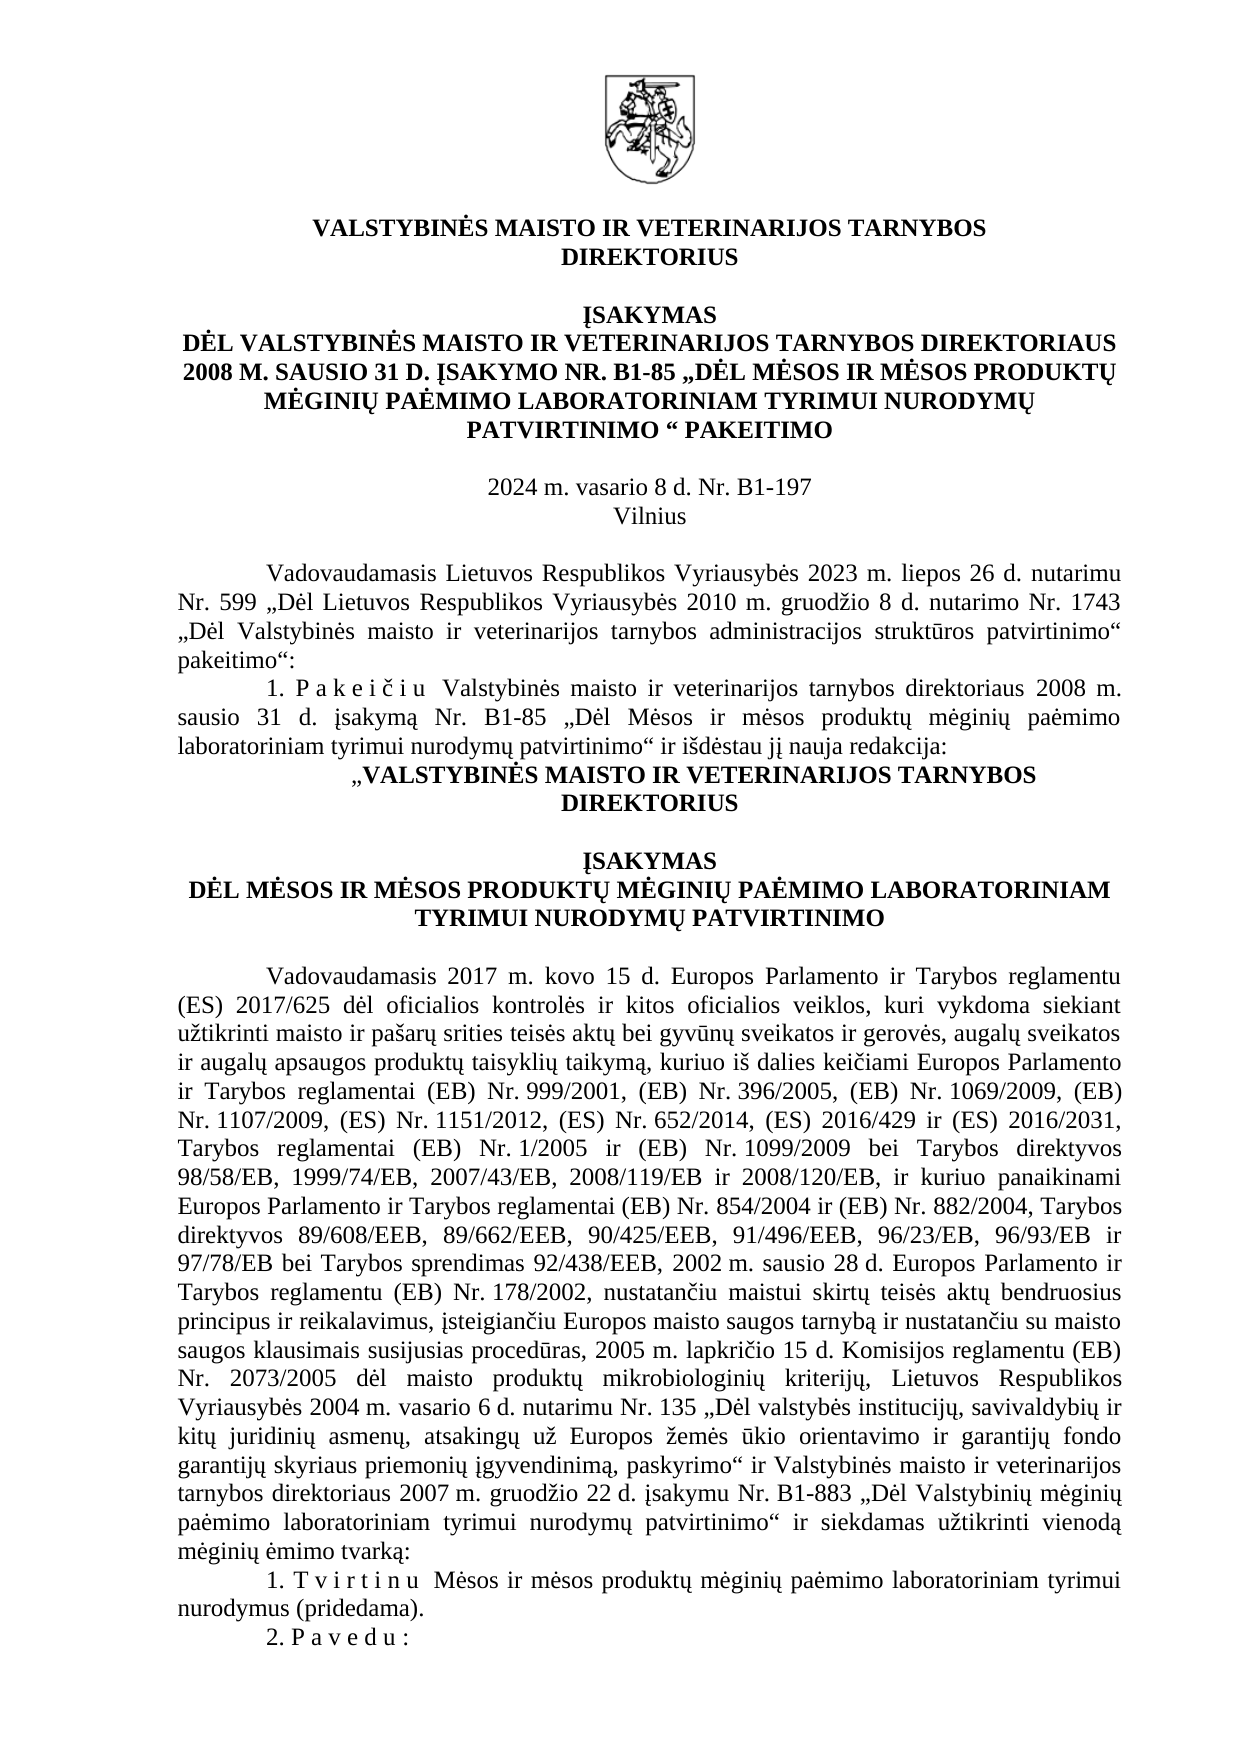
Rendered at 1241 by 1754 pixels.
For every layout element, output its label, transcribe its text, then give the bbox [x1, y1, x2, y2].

text 1. Tvirtinu Mėsos ir mėsos produktų mėginių paėmimo laboratoriniam tyrimui nurodymus (pridedama). [177, 1565, 1122, 1622]
text ĮSAKYMAS [177, 300, 1122, 328]
text Vilnius [177, 501, 1122, 530]
text VALSTYBINĖS MAISTO IR VETERINARIJOS TARNYBOS [177, 213, 1122, 242]
text 1. Pakeičiu Valstybinės maisto ir veterinarijos tarnybos direktoriaus 2008 m. sausio 31 d. įsakymą Nr. B1-85 „Dėl Mėsos ir mėsos produktų mėginių paėmimo laboratoriniam tyrimui nurodymų patvirtinimo“ ir išdėstau jį nauja redakcija: [177, 673, 1122, 760]
text DĖL MĖSOS ir MĖSOS produktų MĖGINIŲ PAĖMIMO LABORATORINIAM TYRIMUI NURODYMŲ PATVIRTINIMO [177, 875, 1122, 932]
text 2024 m. vasario 8 d. Nr. B1-197 [177, 472, 1122, 501]
text DĖL VALSTYBINĖS MAISTO IR VETERINARIJOS TARNYBOS DIREKTORIAUS 2008 M. SAUSIO 31 D. ĮSAKYMO NR. B1-85 „DĖL MĖSOS ir MĖSOS produktų MĖGINIŲ PAĖMIMO LABORATORINIAM TYRIMUI NURODYMŲ PATVIRTINIMO “ PAKEITIMO [177, 328, 1122, 443]
text „VALSTYBINĖS MAISTO IR VETERINARIJOS TARNYBOS DIREKTORIUS [177, 760, 1122, 817]
text DIREKTORIUS [177, 242, 1122, 271]
text Vadovaudamasis Lietuvos Respublikos Vyriausybės 2023 m. liepos 26 d. nutarimu Nr. 599 „Dėl Lietuvos Respublikos Vyriausybės 2010 m. gruodžio 8 d. nutarimo Nr. 1743 „Dėl Valstybinės maisto ir veterinarijos tarnybos administracijos struktūros patvirtinimo“ pakeitimo“: [177, 558, 1122, 673]
text ĮSAKYMAS [177, 846, 1122, 875]
text 2. Pavedu: [177, 1622, 1122, 1651]
text Vadovaudamasis 2017 m. kovo 15 d. Europos Parlamento ir Tarybos reglamentu (ES) 2017/625 dėl oficialios kontrolės ir kitos oficialios veiklos, kuri vykdoma siekiant užtikrinti maisto ir pašarų srities teisės aktų bei gyvūnų sveikatos ir gerovės, augalų sveikatos ir augalų apsaugos produktų taisyklių taikymą, kuriuo iš dalies keičiami Europos Parlamento ir Tarybos reglamentai (EB) Nr. 999/2001, (EB) Nr. 396/2005, (EB) Nr. 1069/2009, (EB) Nr. 1107/2009, (ES) Nr. 1151/2012, (ES) Nr. 652/2014, (ES) 2016/429 ir (ES) 2016/2031, Tarybos reglamentai (EB) Nr. 1/2005 ir (EB) Nr. 1099/2009 bei Tarybos direktyvos 98/58/EB, 1999/74/EB, 2007/43/EB, 2008/119/EB ir 2008/120/EB, ir kuriuo panaikinami Europos Parlamento ir Tarybos reglamentai (EB) Nr. 854/2004 ir (EB) Nr. 882/2004, Tarybos direktyvos 89/608/EEB, 89/662/EEB, 90/425/EEB, 91/496/EEB, 96/23/EB, 96/93/EB ir 97/78/EB bei Tarybos sprendimas 92/438/EEB, 2002 m. sausio 28 d. Europos Parlamento ir Tarybos reglamentu (EB) Nr. 178/2002, nustatančiu maistui skirtų teisės aktų bendruosius principus ir reikalavimus, įsteigiančiu Europos maisto saugos tarnybą ir nustatančiu su maisto saugos klausimais susijusias procedūras, 2005 m. lapkričio 15 d. Komisijos reglamentu (EB) Nr. 2073/2005 dėl maisto produktų mikrobiologinių kriterijų, Lietuvos Respublikos Vyriausybės 2004 m. vasario 6 d. nutarimu Nr. 135 „Dėl valstybės institucijų, savivaldybių ir kitų juridinių asmenų, atsakingų už Europos žemės ūkio orientavimo ir garantijų fondo garantijų skyriaus priemonių įgyvendinimą, paskyrimo“ ir Valstybinės maisto ir veterinarijos tarnybos direktoriaus 2007 m. gruodžio 22 d. įsakymu Nr. B1-883 „Dėl Valstybinių mėginių paėmimo laboratoriniam tyrimui nurodymų patvirtinimo“ ir siekdamas užtikrinti vienodą mėginių ėmimo tvarką: [177, 961, 1122, 1565]
